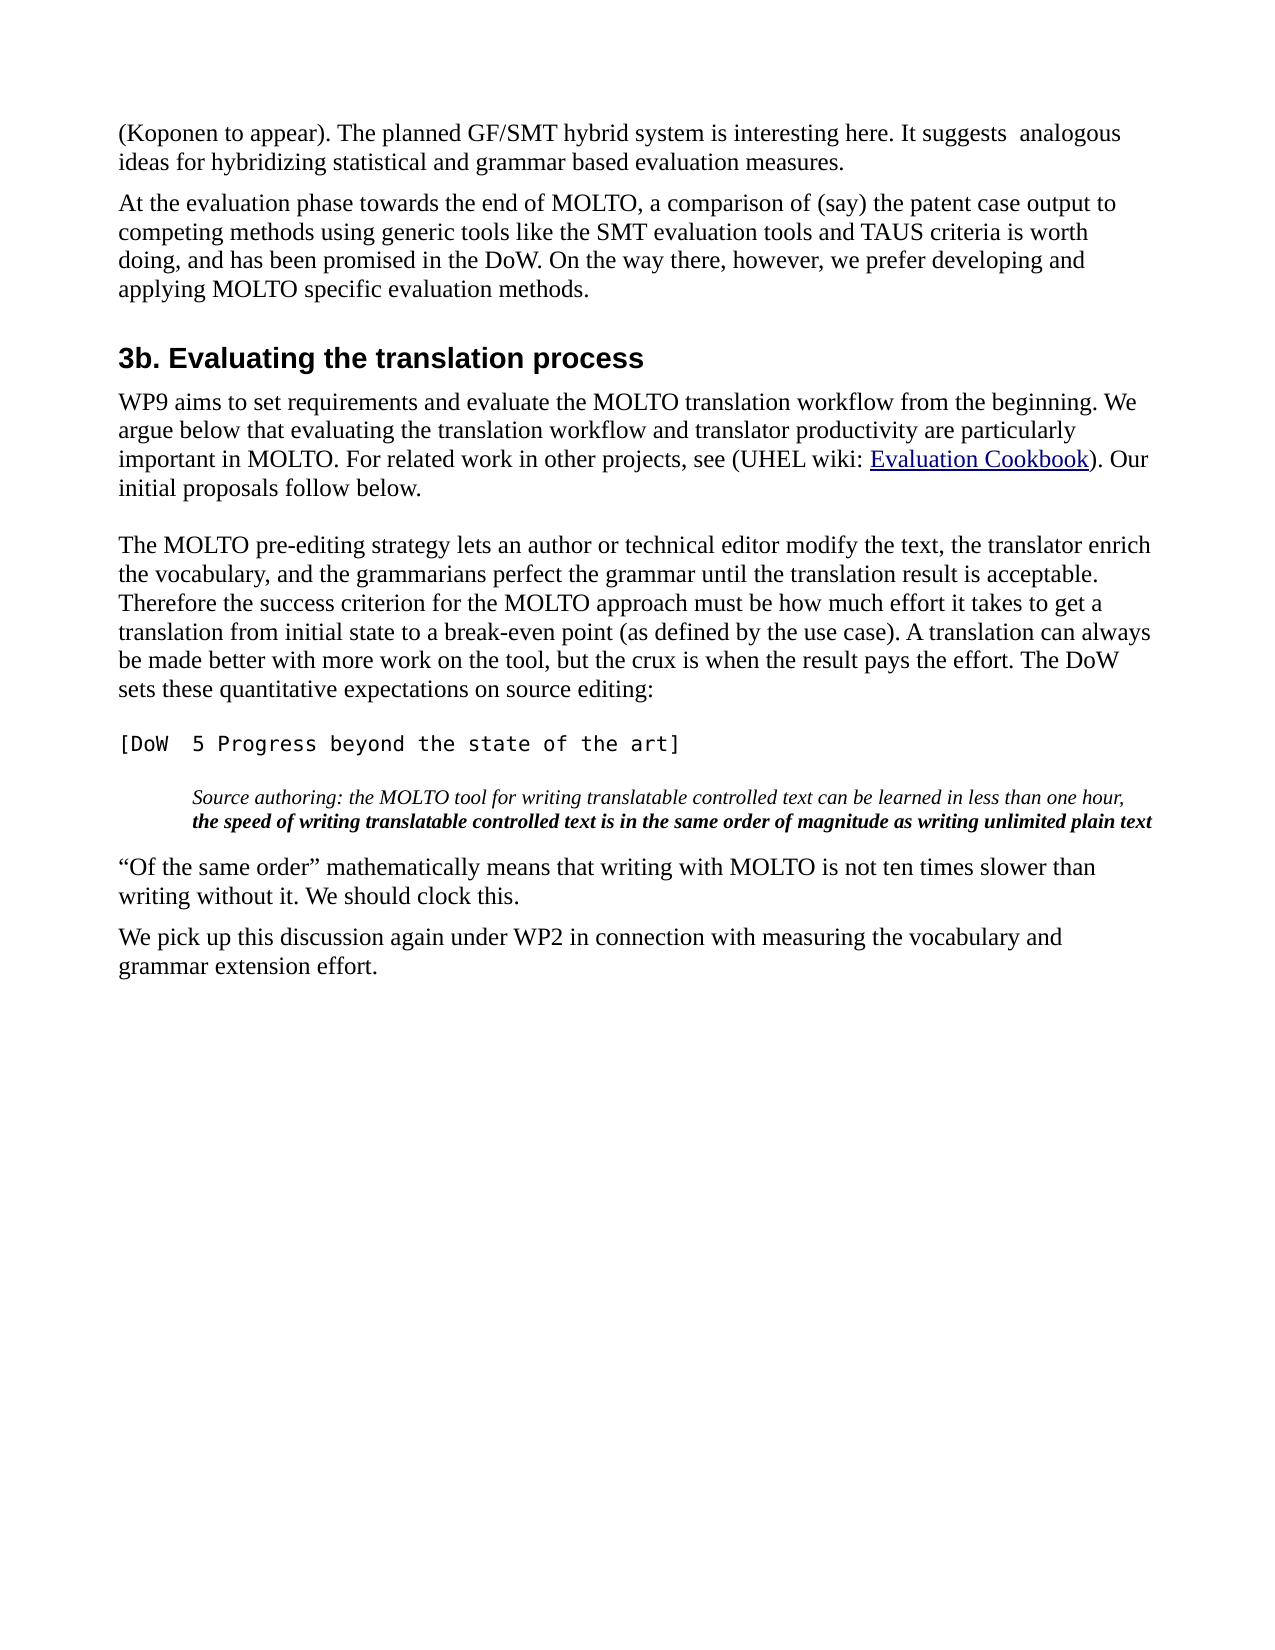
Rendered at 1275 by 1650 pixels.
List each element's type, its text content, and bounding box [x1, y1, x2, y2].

list Source authoring: the MOLTO tool for writing translatable controlled text can be learned in less than one hour, the speed of writing translatable controlled text is in the same order of magnitude as writing unlimited plain text [192, 785, 1157, 833]
subtitle 3b. Evaluating the translation process [118, 341, 1157, 374]
text The MOLTO pre-editing strategy lets an author or technical editor modify the text, the translator enrich the vocabulary, and the grammarians perfect the grammar until the translation result is acceptable. Therefore the success criterion for the MOLTO approach must be how much effort it takes to get a translation from initial state to a break-even point (as defined by the use case). A translation can always be made better with more work on the tool, but the crux is when the result pays the effort. The DoW sets these quantitative expectations on source editing: [118, 530, 1157, 703]
text WP9 aims to set requirements and evaluate the MOLTO translation workflow from the beginning. We argue below that evaluating the translation workflow and translator productivity are particularly important in MOLTO. For related work in other projects, see (UHEL wiki: Evaluation Cookbook). Our initial proposals follow below. [118, 387, 1157, 502]
text (Koponen to appear). The planned GF/SMT hybrid system is interesting here. It suggests analogous ideas for hybridizing statistical and grammar based evaluation measures. [118, 118, 1157, 176]
text At the evaluation phase towards the end of MOLTO, a comparison of (say) the patent case output to competing methods using generic tools like the SMT evaluation tools and TAUS criteria is worth doing, and has been promised in the DoW. On the way there, however, we prefer developing and applying MOLTO specific evaluation methods. [118, 188, 1157, 303]
text We pick up this discussion again under WP2 in connection with measuring the vocabulary and grammar extension effort. [118, 922, 1157, 979]
text “Of the same order” mathematically means that writing with MOLTO is not ten times slower than writing without it. We should clock this. [118, 852, 1157, 909]
text [DoW 5 Progress beyond the state of the art] [118, 732, 1157, 756]
